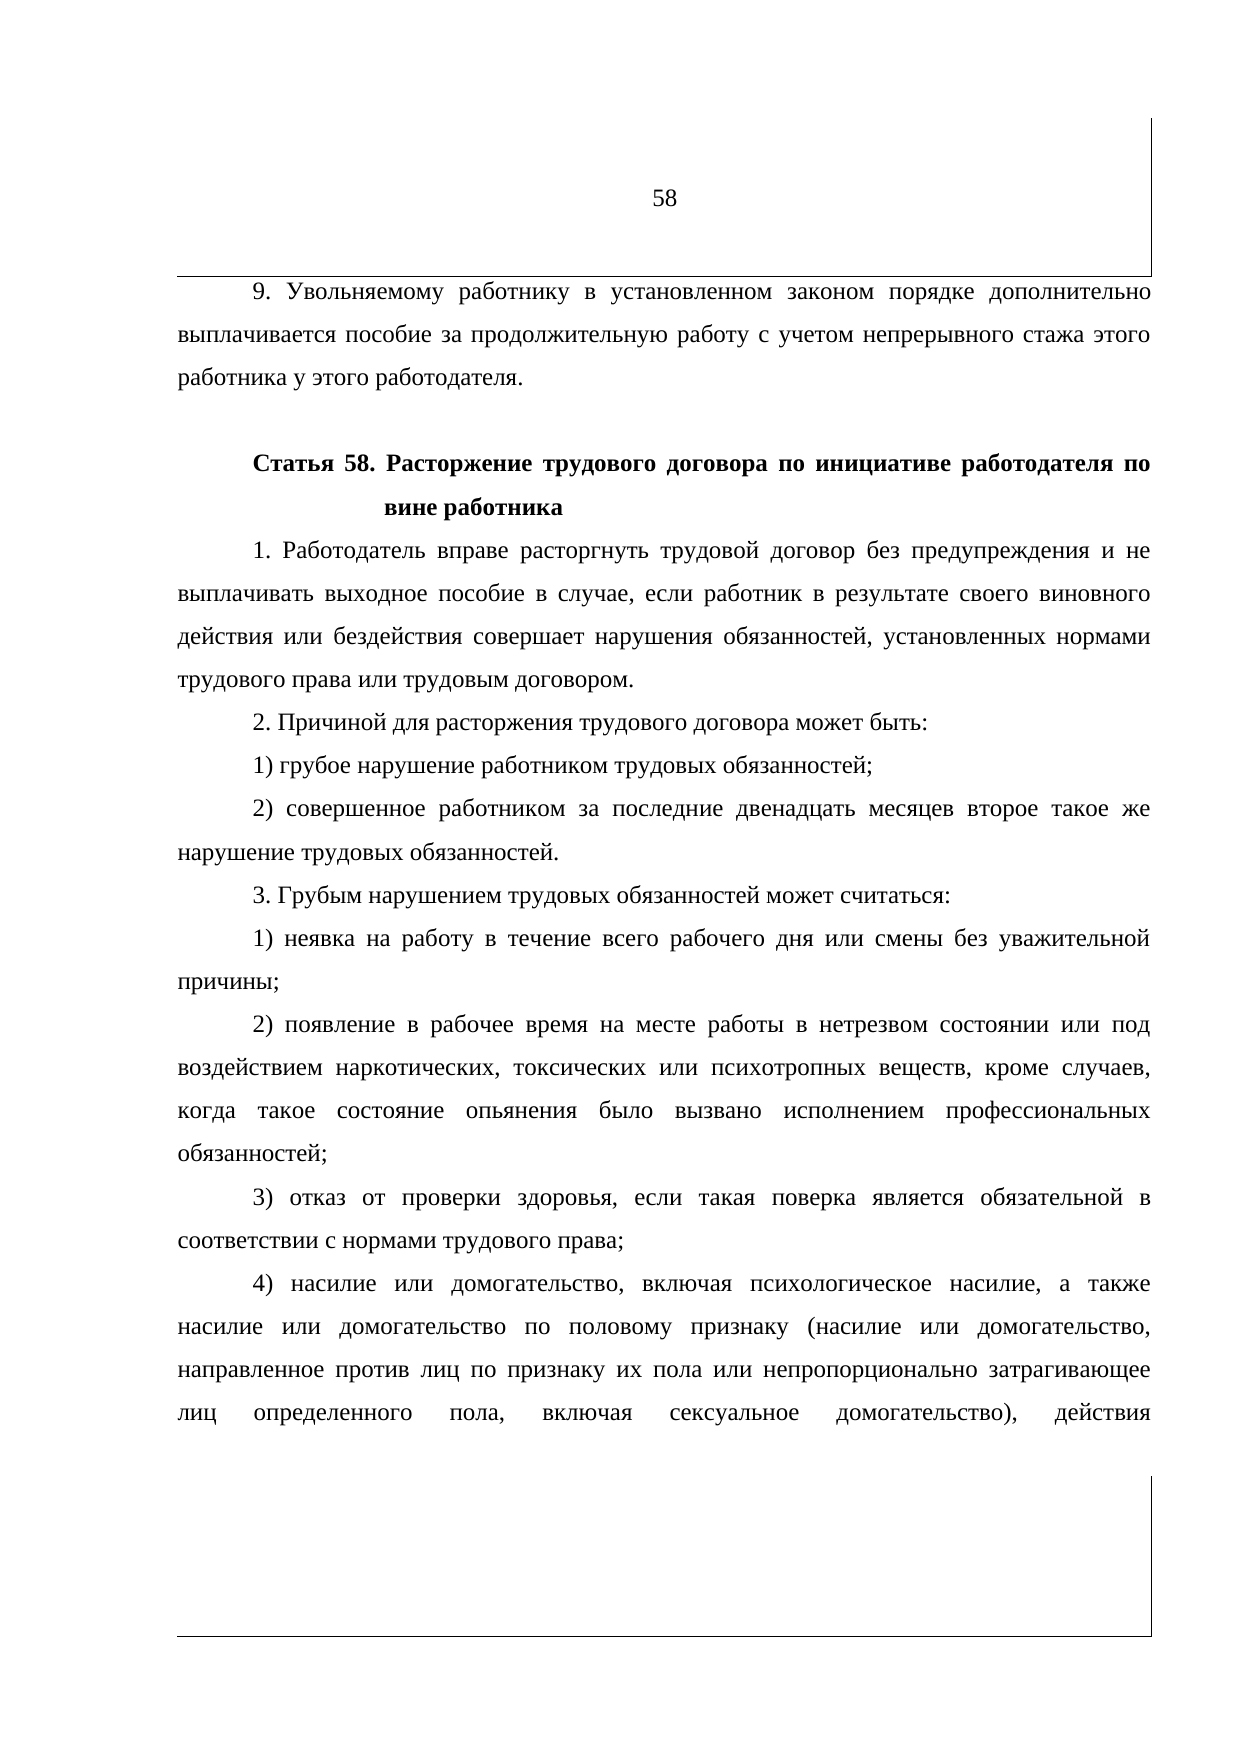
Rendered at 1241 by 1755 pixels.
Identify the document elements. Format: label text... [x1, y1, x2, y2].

text 2. Причиной для расторжения трудового договора может быть: [177, 707, 1152, 736]
text 2) появление в рабочее время на месте работы в нетрезвом состоянии или под воздействием наркотических, токсических или психотропных веществ, кроме случаев, когда такое состояние опьянения было вызвано исполнением профессиональных обязанностей; [177, 1009, 1152, 1167]
text 3) отказ от проверки здоровья, если такая поверка является обязательной в соответствии с нормами трудового права; [177, 1182, 1152, 1253]
text 3. Грубым нарушением трудовых обязанностей может считаться: [177, 880, 1152, 908]
text 4) насилие или домогательство, включая психологическое насилие, а также насилие или домогательство по половому признаку (насилие или домогательство, направленное против лиц по признаку их пола или непропорционально затрагивающее лиц определенного пола, включая сексуальное домогательство), действия [177, 1268, 1152, 1426]
text 1) неявка на работу в течение всего рабочего дня или смены без уважительной причины; [177, 923, 1152, 995]
text 1. Работодатель вправе расторгнуть трудовой договор без предупреждения и не выплачивать выходное пособие в случае, если работник в результате своего виновного действия или бездействия совершает нарушения обязанностей, установленных нормами трудового права или трудовым договором. [177, 535, 1152, 693]
text 9. Увольняемому работнику в установленном законом порядке дополнительно выплачивается пособие за продолжительную работу с учетом непрерывного стажа этого работника у этого работодателя. [177, 276, 1152, 391]
text 2) совершенное работником за последние двенадцать месяцев второе такое же нарушение трудовых обязанностей. [177, 793, 1152, 865]
text 1) грубое нарушение работником трудовых обязанностей; [177, 750, 1152, 779]
subtitle Статья 58. Расторжение трудового договора по инициативе работодателя по вине работника [252, 448, 1152, 520]
